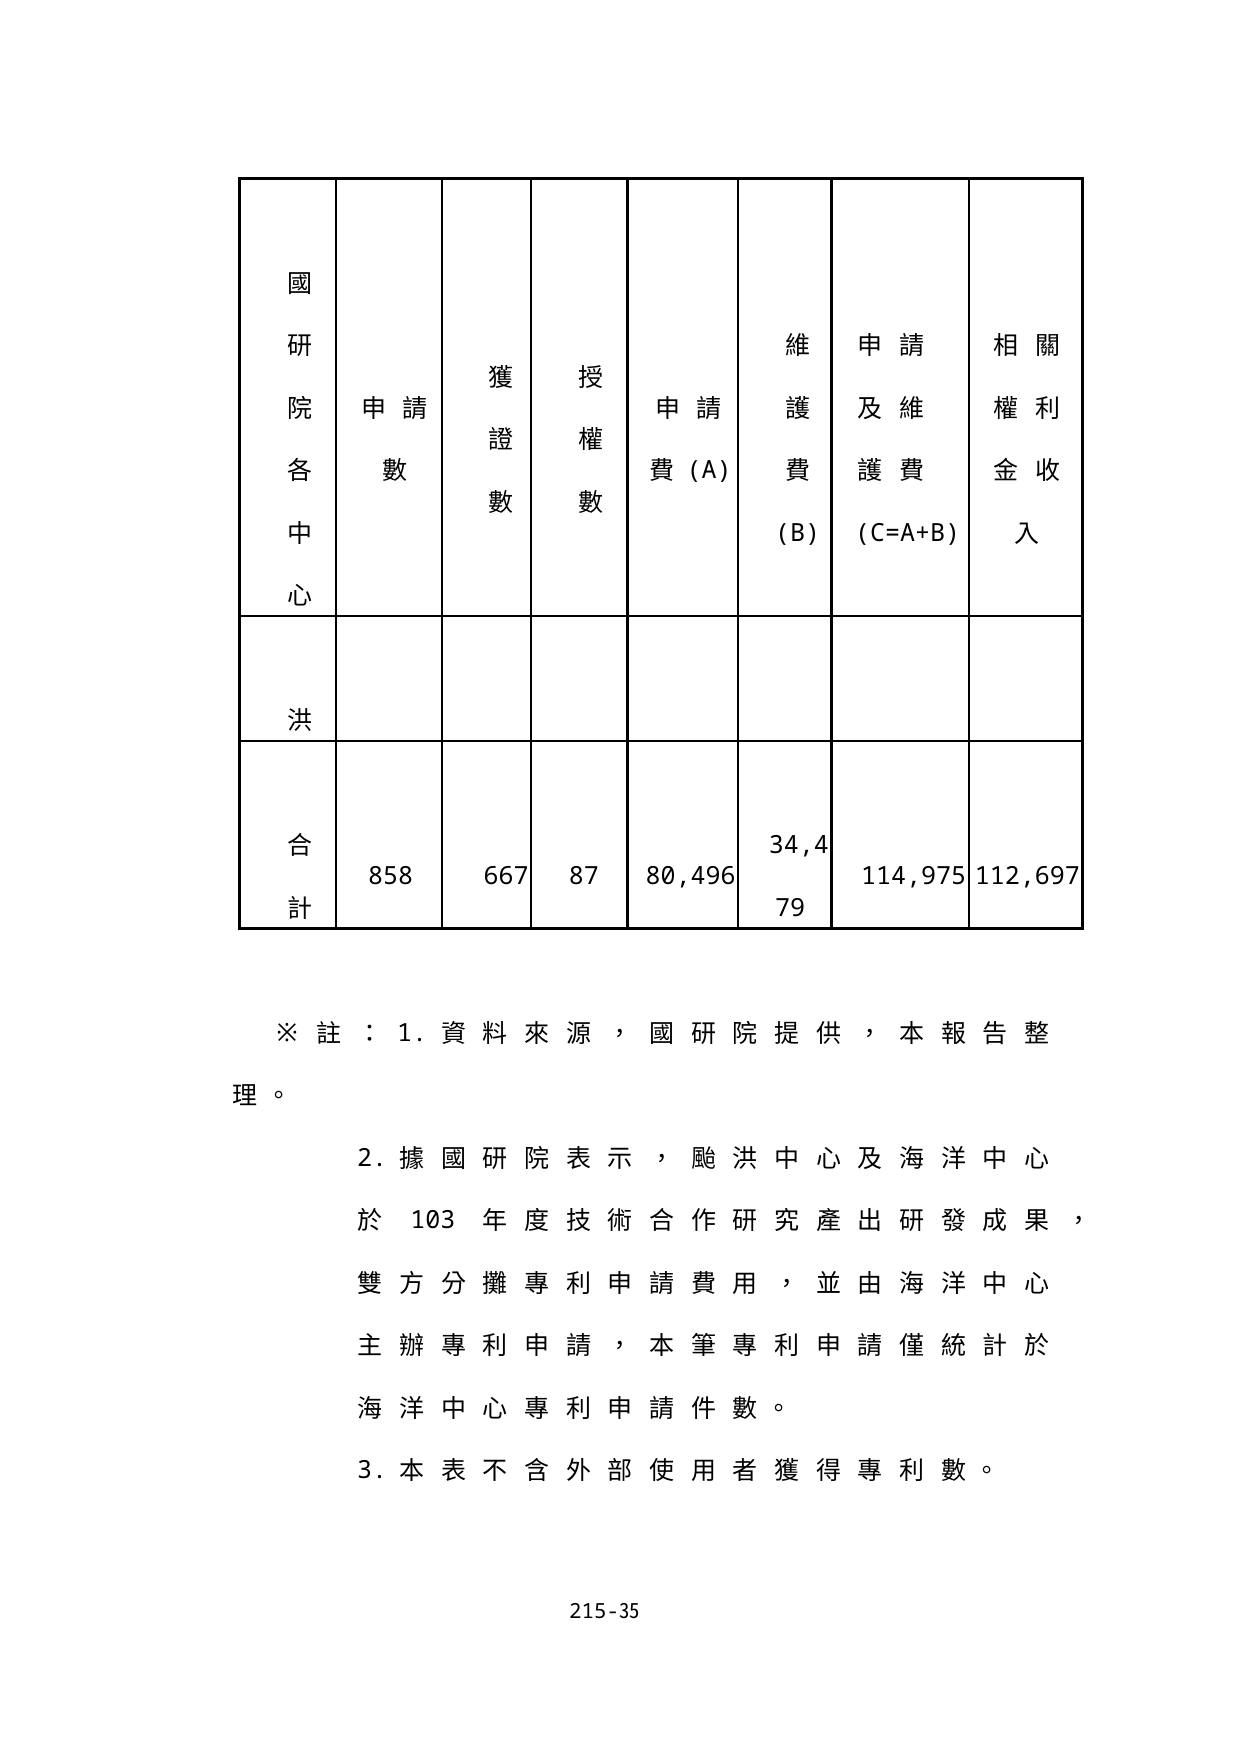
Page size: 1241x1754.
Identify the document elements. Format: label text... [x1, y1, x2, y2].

table_cell [629, 617, 737, 740]
table_header 授權數 [532, 180, 626, 615]
table_header 國研院各中心 [241, 180, 335, 615]
table_cell 112,697 [970, 742, 1081, 927]
table_header 相關權利金收入 [970, 180, 1081, 615]
table_header 申請數 [337, 180, 441, 615]
table_cell 87 [532, 742, 626, 927]
table_cell [532, 617, 626, 740]
table_cell 858 [337, 742, 441, 927]
table_cell [833, 617, 968, 740]
text 3.本表不含外部使用者獲得專利數。 [277, 1427, 1058, 1490]
table_header 獲證數 [443, 180, 530, 615]
table_cell 114,975 [833, 742, 968, 927]
table_header 維護費(B) [739, 180, 830, 615]
table_cell 80,496 [629, 742, 737, 927]
table_header 申請及維護費(C=A+B) [833, 180, 968, 615]
table_cell 667 [443, 742, 530, 927]
text ※註：1.資料來源，國研院提供，本報告整理。 [203, 990, 1058, 1115]
table_cell 洪 [241, 617, 335, 740]
text 2.據國研院表示，颱洪中心及海洋中心於103年度技術合作研究產出研發成果，雙方分攤專利申請費用，並由海洋中心主辦專利申請，本筆專利申請僅統計於海洋中心專利申請件數。 [277, 1115, 1058, 1427]
table_cell [337, 617, 441, 740]
table_cell 34,479 [739, 742, 830, 927]
table_cell [970, 617, 1081, 740]
table_cell [739, 617, 830, 740]
table_header 申請費(A) [629, 180, 737, 615]
table_cell [443, 617, 530, 740]
table_cell 合計 [241, 742, 335, 927]
